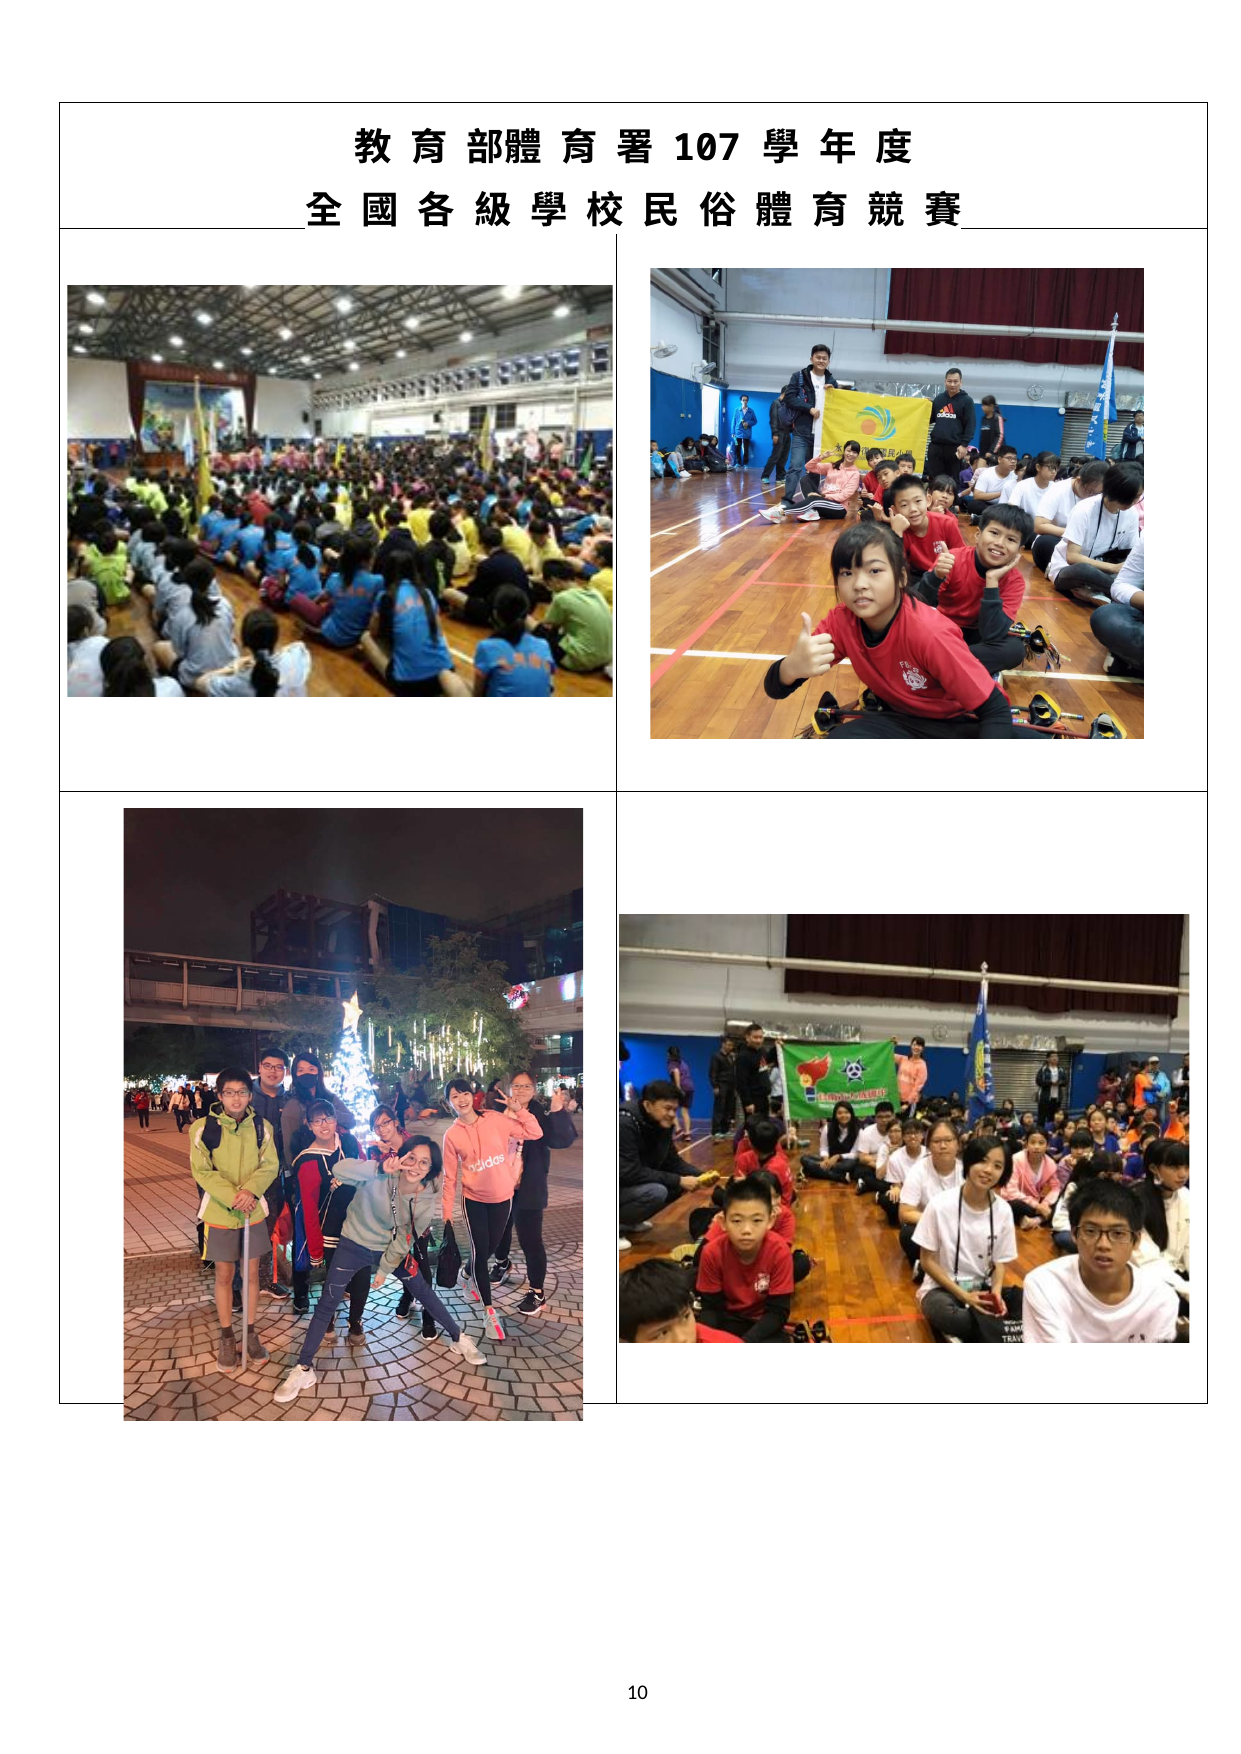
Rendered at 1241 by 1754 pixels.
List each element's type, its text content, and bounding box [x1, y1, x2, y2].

table_header 教 育 部體 育 署 107 學 年 度 全 國 各 級 學 校 民 俗 體 育 競 賽 [60, 103, 1207, 228]
table_cell [60, 229, 616, 791]
table_cell [617, 229, 1207, 791]
table_cell [60, 792, 616, 1402]
table_cell [617, 792, 1207, 1402]
